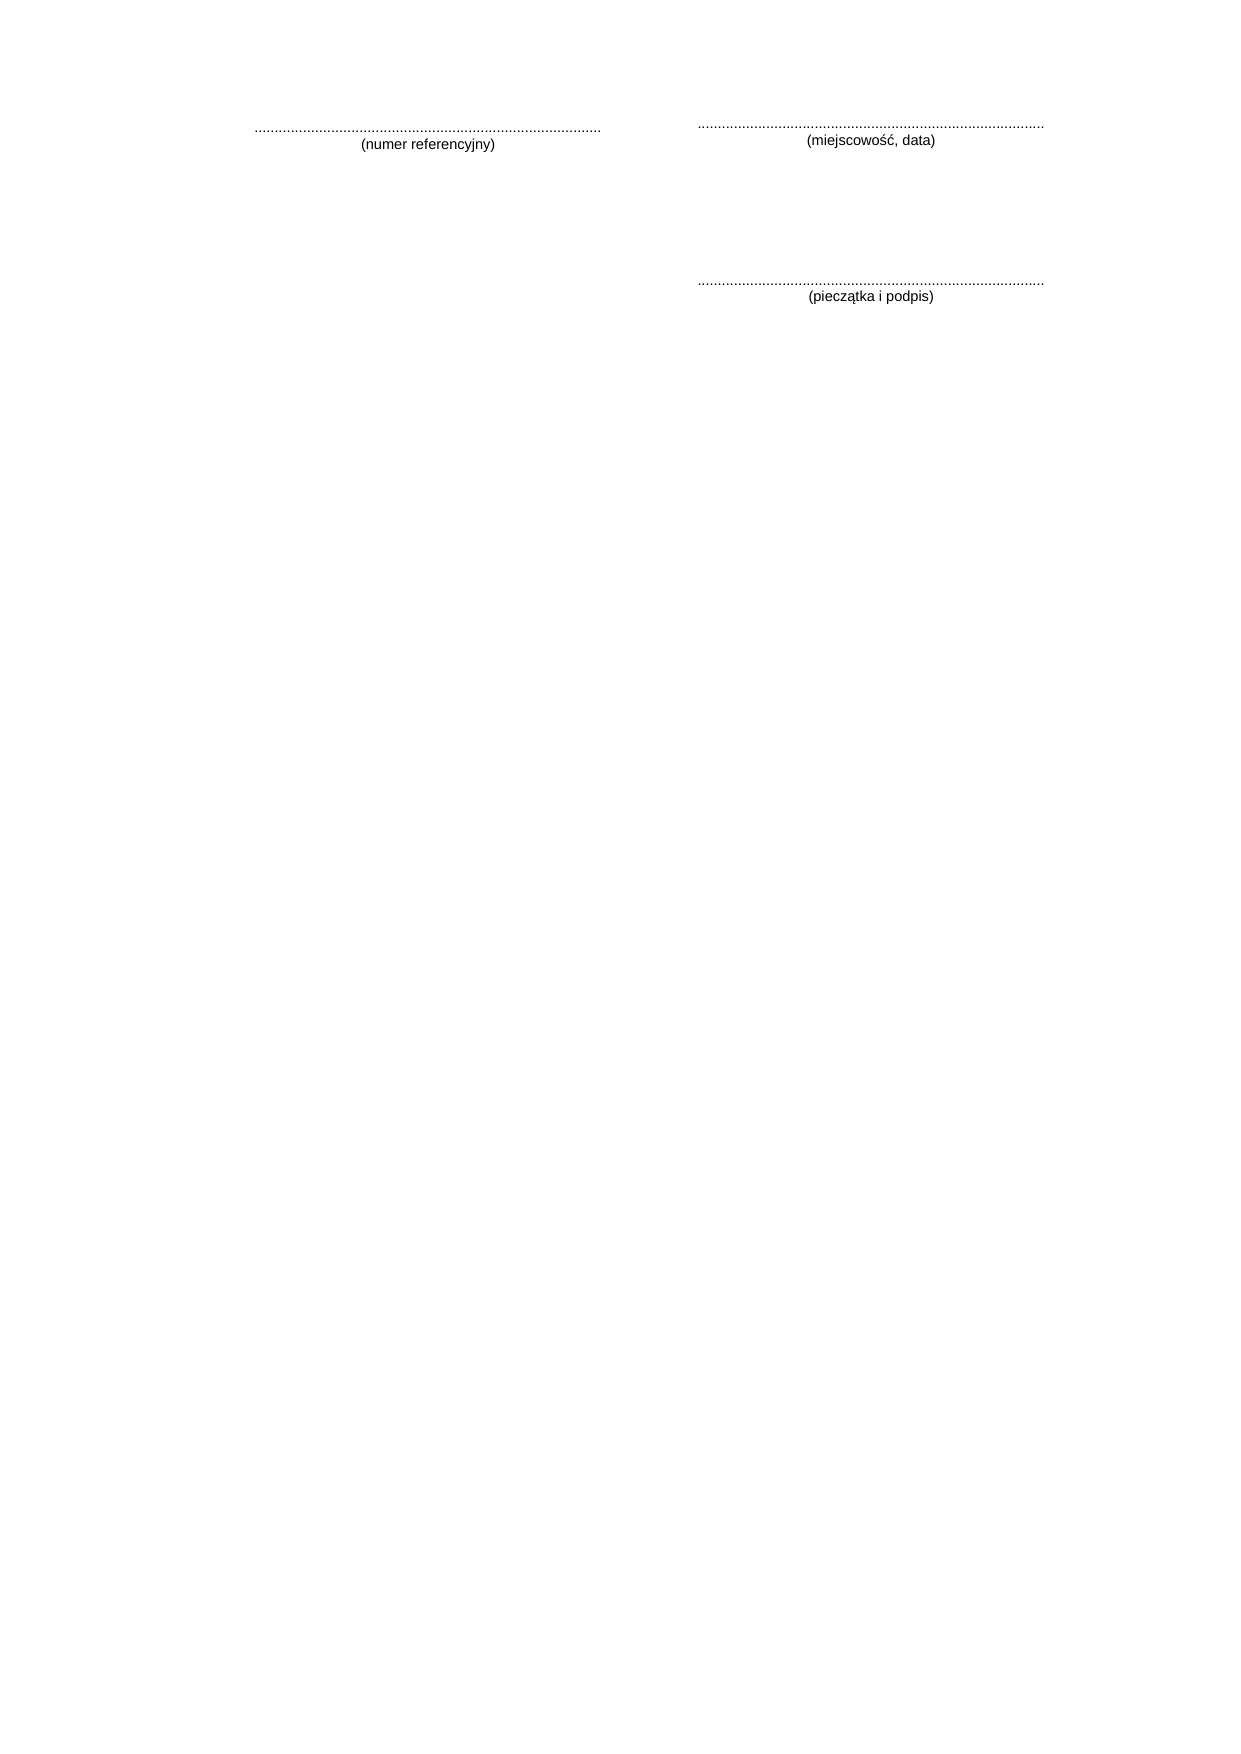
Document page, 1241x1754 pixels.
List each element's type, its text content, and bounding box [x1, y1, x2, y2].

table_header [207, 216, 649, 311]
table_header ...................................................................................... (pieczątka i podpis) [650, 216, 1093, 311]
